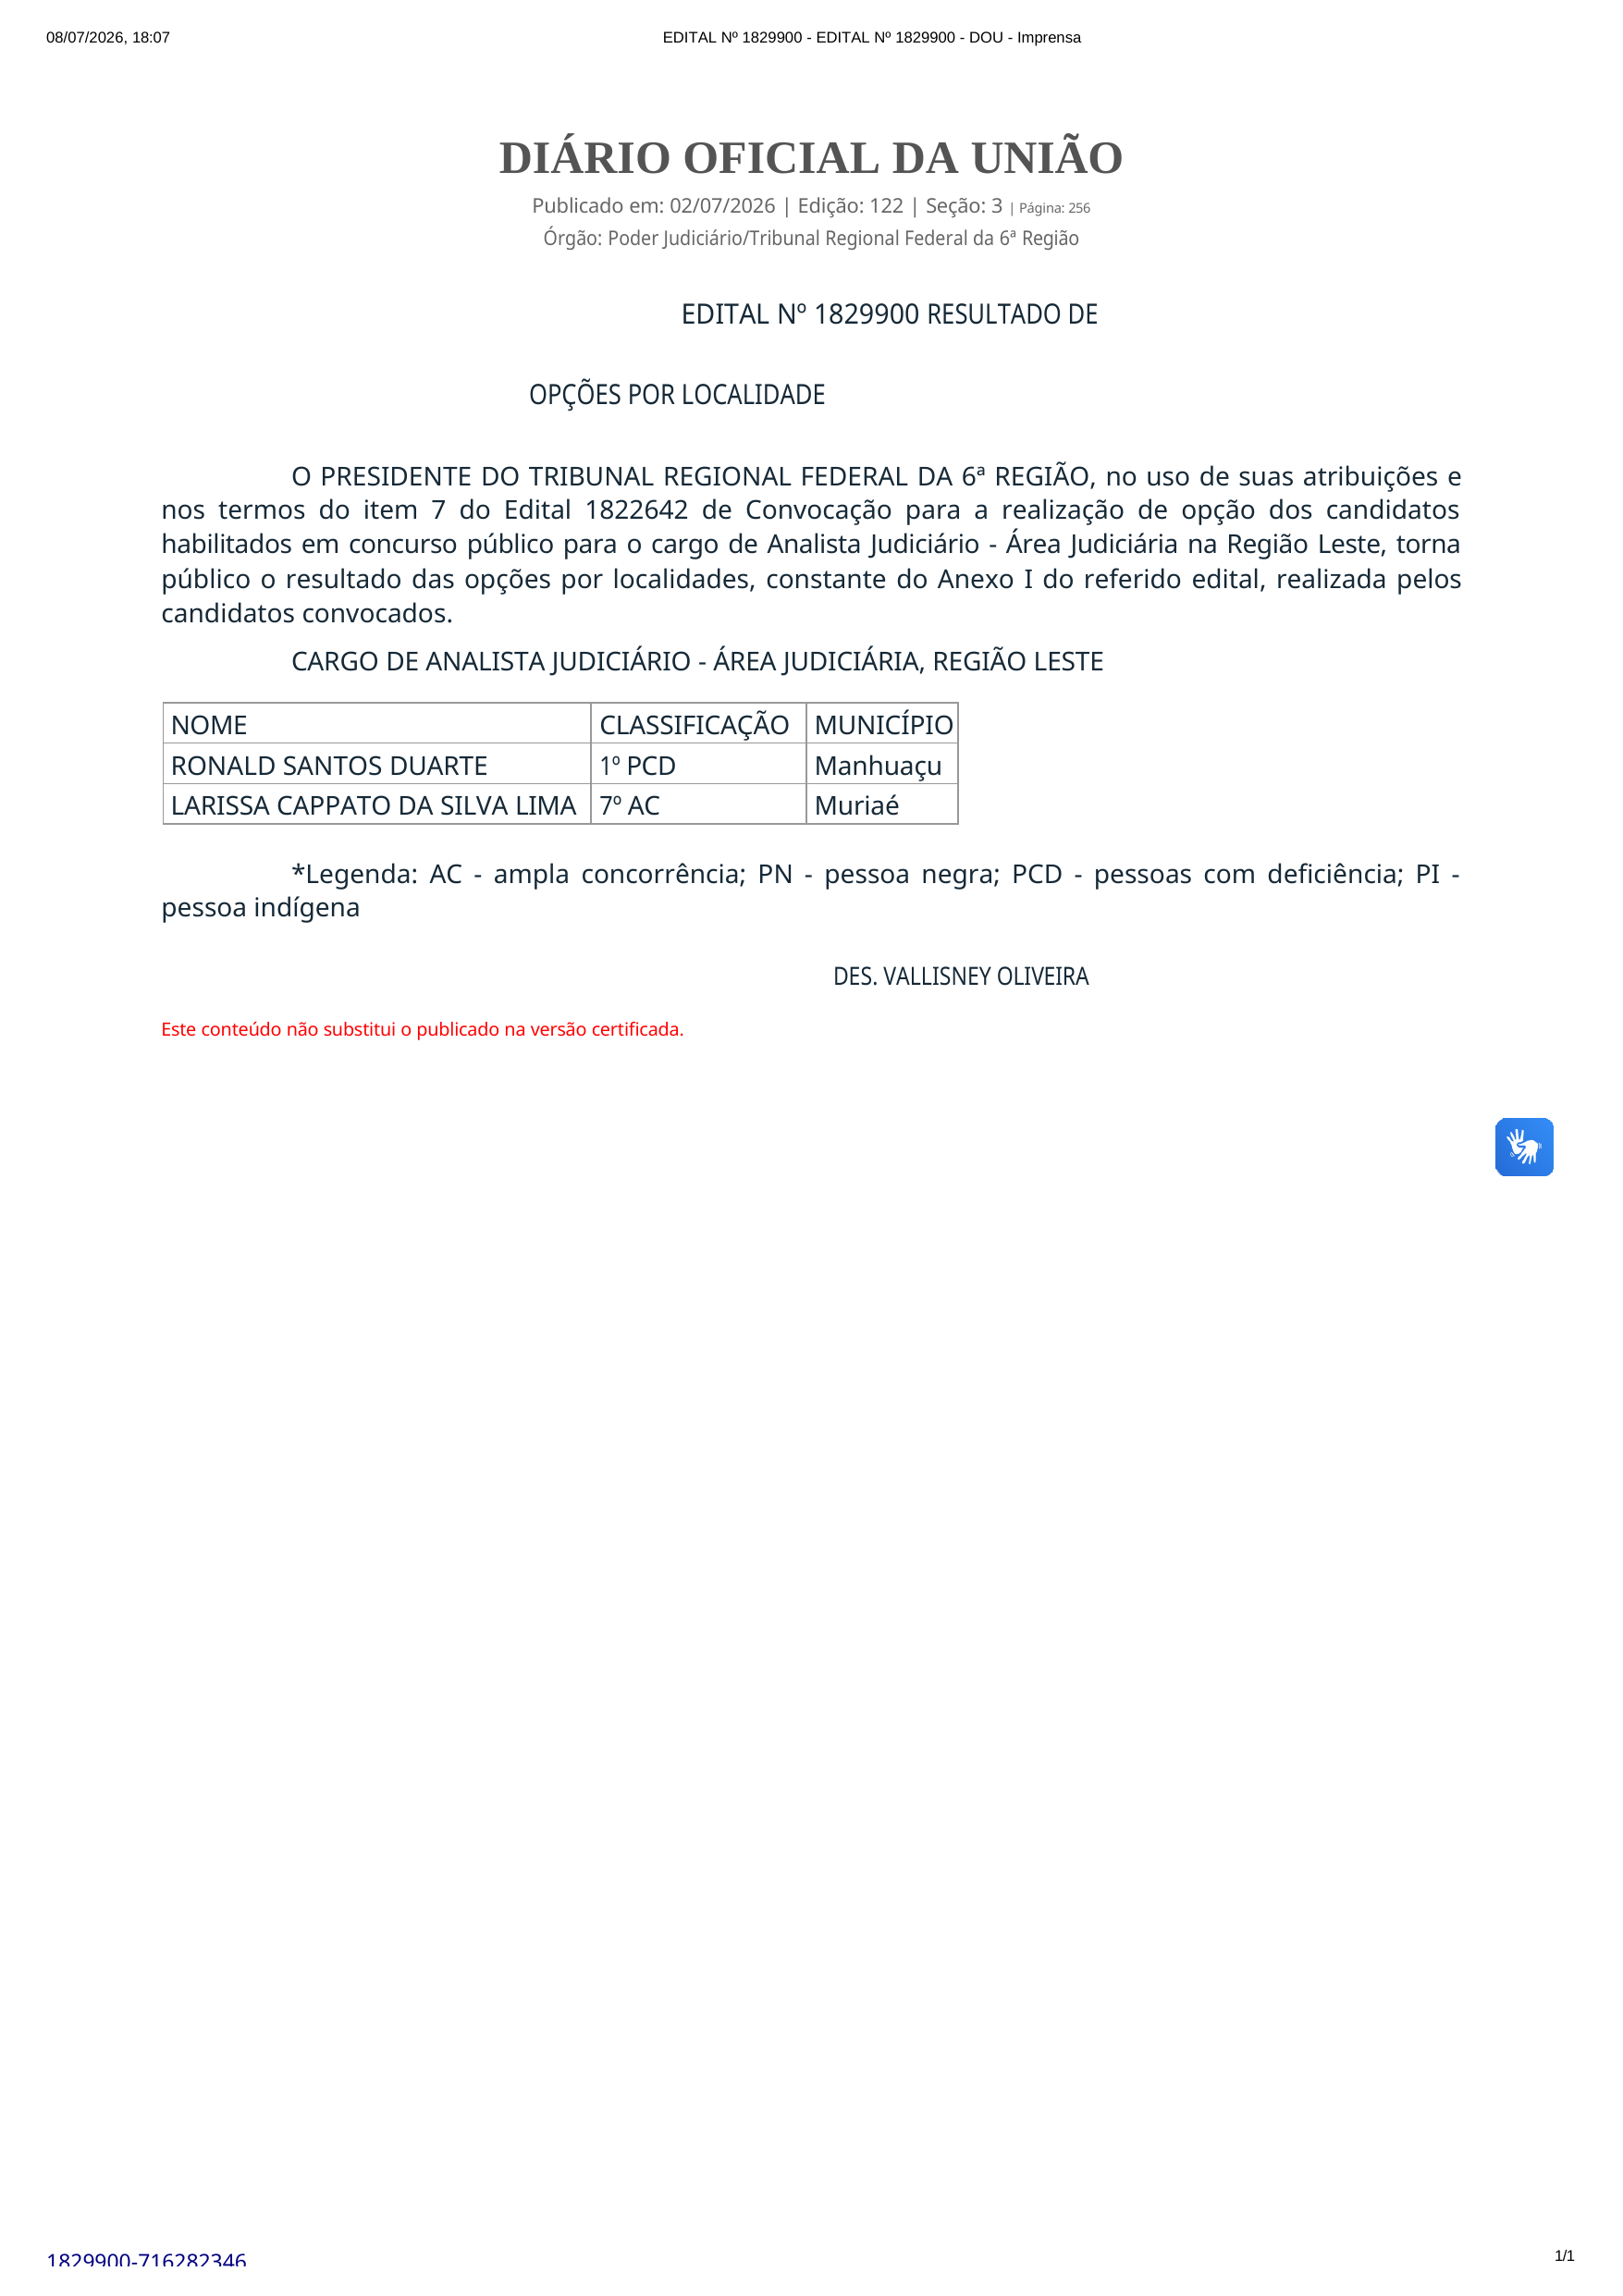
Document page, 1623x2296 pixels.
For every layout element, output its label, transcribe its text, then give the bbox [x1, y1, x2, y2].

text Publicado em: 02/07/2026 | Edição: 122 | Seção: 3 | Página: 256 [151, 191, 1472, 219]
table_cell 1º PCD [592, 743, 805, 782]
text *Legenda: AC - ampla concorrência; PN - pessoa negra; PCD - pessoas com deﬁciência; PI - pessoa indígena [161, 856, 1462, 925]
text CARGO DE ANALISTA JUDICIÁRIO - ÁREA JUDICIÁRIA, REGIÃO LESTE [291, 644, 1472, 679]
table_cell Muriaé [807, 784, 957, 823]
table_cell RONALD SANTOS DUARTE [164, 743, 590, 782]
table_cell 7º AC [592, 784, 805, 823]
table_header NOME [164, 704, 590, 743]
text DES. VALLISNEY OLIVEIRA [833, 958, 1472, 992]
table_cell Manhuaçu [807, 743, 957, 782]
table_cell LARISSA CAPPATO DA SILVA LIMA [164, 784, 590, 823]
text Este conteúdo não substitui o publicado na versão certiﬁcada. [161, 1016, 1472, 1041]
table_header MUNICÍPIO [807, 704, 957, 743]
text Órgão: Poder Judiciário/Tribunal Regional Federal da 6ª Região [151, 224, 1472, 252]
subtitle DIÁRIO OFICIAL DA UNIÃO [151, 130, 1472, 183]
table_header CLASSIFICAÇÃO [592, 704, 805, 743]
text O PRESIDENTE DO TRIBUNAL REGIONAL FEDERAL DA 6ª REGIÃO, no uso de suas atribuições e nos termos do item 7 do Edital 1822642 de Convocação para a realização de opção dos candidatos habilitados em concurso público para o cargo de Analista Judiciário - Área Judiciária na Região Leste, torna público o resultado das opções por localidades, constante do Anexo I do referido edital, realizada pelos candidatos convocados. [161, 459, 1462, 630]
subtitle EDITAL Nº 1829900 RESULTADO DE OPÇÕES POR LOCALIDADE [529, 294, 1118, 413]
